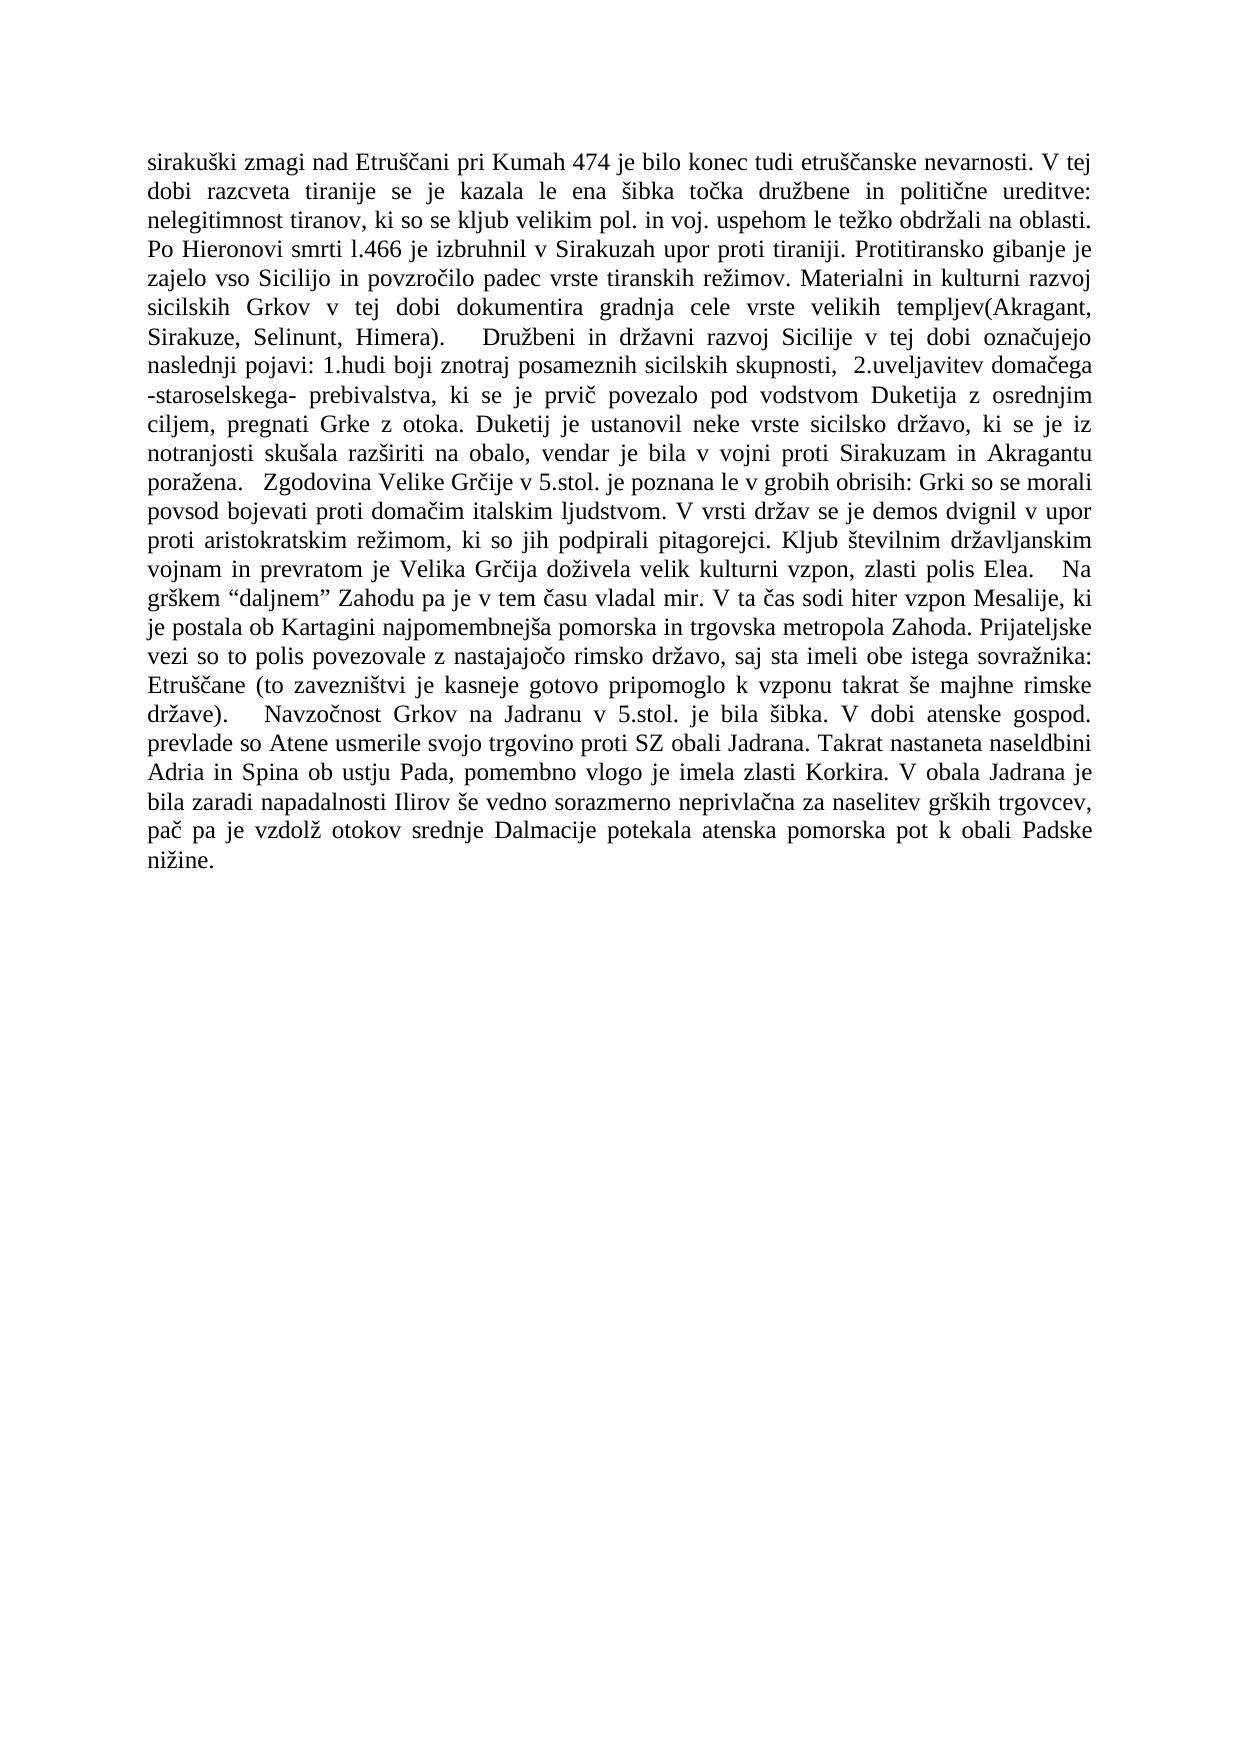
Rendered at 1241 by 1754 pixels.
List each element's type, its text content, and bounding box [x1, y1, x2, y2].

text sirakuški zmagi nad Etruščani pri Kumah 474 je bilo konec tudi etruščanske nevarnosti. V tej dobi razcveta tiranije se je kazala le ena šibka točka družbene in politične ureditve: nelegitimnost tiranov, ki so se kljub velikim pol. in voj. uspehom le težko obdržali na oblasti. Po Hieronovi smrti l.466 je izbruhnil v Sirakuzah upor proti tiraniji. Protitiransko gibanje je zajelo vso Sicilijo in povzročilo padec vrste tiranskih režimov. Materialni in kulturni razvoj sicilskih Grkov v tej dobi dokumentira gradnja cele vrste velikih templjev(Akragant, Sirakuze, Selinunt, Himera). Družbeni in državni razvoj Sicilije v tej dobi označujejo naslednji pojavi: 1.hudi boji znotraj posameznih sicilskih skupnosti, 2.uveljavitev domačega -staroselskega- prebivalstva, ki se je prvič povezalo pod vodstvom Duketija z osrednjim ciljem, pregnati Grke z otoka. Duketij je ustanovil neke vrste sicilsko državo, ki se je iz notranjosti skušala razširiti na obalo, vendar je bila v vojni proti Sirakuzam in Akragantu poražena. Zgodovina Velike Grčije v 5.stol. je poznana le v grobih obrisih: Grki so se morali povsod bojevati proti domačim italskim ljudstvom. V vrsti držav se je demos dvignil v upor proti aristokratskim režimom, ki so jih podpirali pitagorejci. Kljub številnim državljanskim vojnam in prevratom je Velika Grčija doživela velik kulturni vzpon, zlasti polis Elea. Na grškem “daljnem” Zahodu pa je v tem času vladal mir. V ta čas sodi hiter vzpon Mesalije, ki je postala ob Kartagini najpomembnejša pomorska in trgovska metropola Zahoda. Prijateljske vezi so to polis povezovale z nastajajočo rimsko državo, saj sta imeli obe istega sovražnika: Etruščane (to zavezništvi je kasneje gotovo pripomoglo k vzponu takrat še majhne rimske države). Navzočnost Grkov na Jadranu v 5.stol. je bila šibka. V dobi atenske gospod. prevlade so Atene usmerile svojo trgovino proti SZ obali Jadrana. Takrat nastaneta naseldbini Adria in Spina ob ustju Pada, pomembno vlogo je imela zlasti Korkira. V obala Jadrana je bila zaradi napadalnosti Ilirov še vedno sorazmerno neprivlačna za naselitev grških trgovcev, pač pa je vzdolž otokov srednje Dalmacije potekala atenska pomorska pot k obali Padske nižine. [147, 147, 1093, 873]
